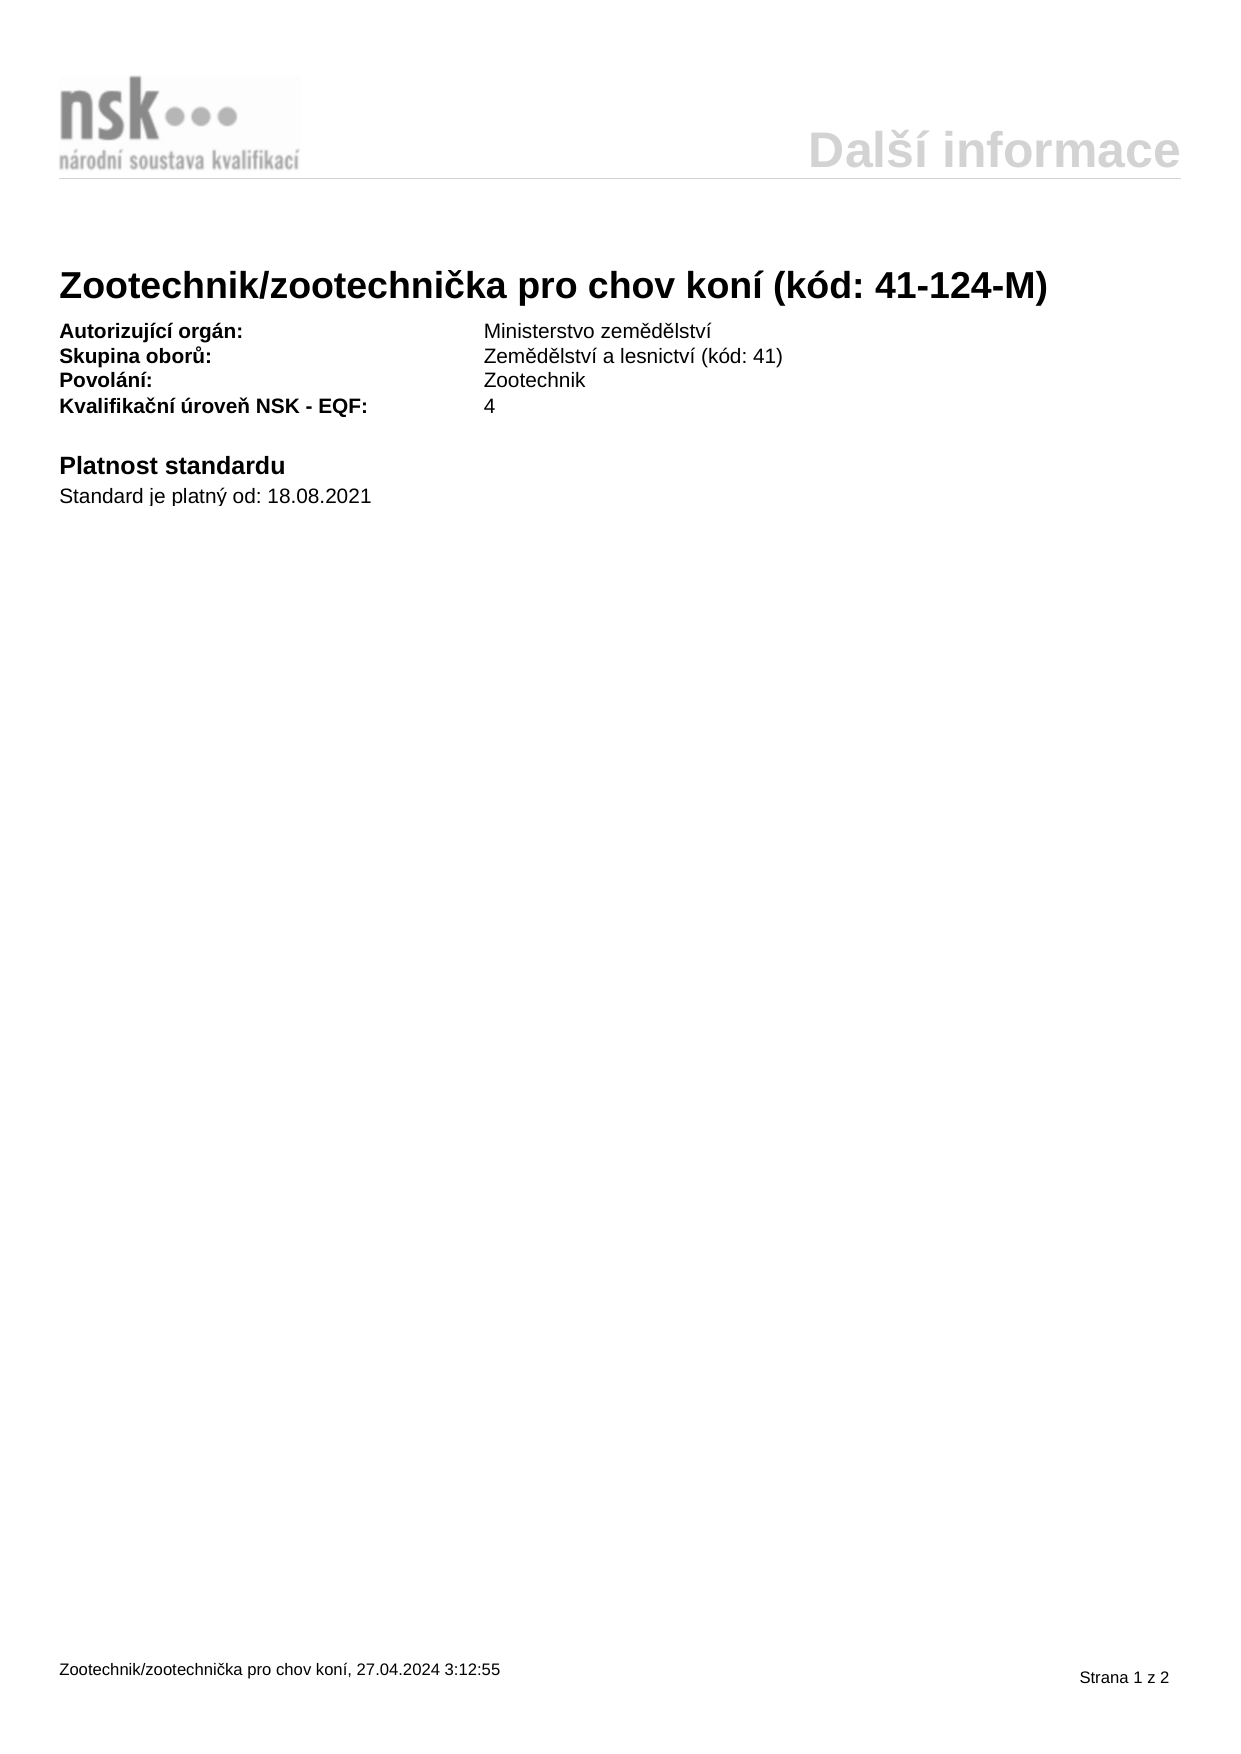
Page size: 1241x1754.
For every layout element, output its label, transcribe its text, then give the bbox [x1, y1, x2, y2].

table_cell Zootechnik/zootechnička pro chov koní, 27.04.2024 3:12:55 [59, 1660, 862, 1696]
table_cell [626, 307, 862, 319]
table_cell [626, 196, 862, 224]
table_cell [484, 196, 620, 224]
table_cell [1169, 1106, 1181, 1383]
table_cell Kvalifikační úroveň NSK - EQF: [59, 394, 483, 417]
table_cell Skupina oborů: [59, 344, 483, 368]
table_cell [59, 1106, 483, 1383]
table_cell Ministerstvo zemědělství [484, 319, 1181, 344]
table_cell [1169, 806, 1181, 1106]
table_cell [626, 1106, 862, 1383]
table_cell [59, 196, 483, 224]
table_cell [59, 506, 483, 806]
table_cell [862, 506, 1169, 806]
table_cell [620, 806, 626, 1106]
table_cell [59, 172, 483, 178]
table_cell [626, 806, 862, 1106]
table_cell [59, 418, 483, 447]
table_cell [620, 506, 626, 806]
table_cell [1169, 418, 1181, 447]
table_cell [862, 196, 1169, 224]
table_cell [59, 1384, 483, 1659]
table_cell [620, 418, 626, 447]
table_cell [59, 806, 483, 1106]
table_cell [484, 1106, 620, 1383]
table_cell [1169, 196, 1181, 224]
table_cell [862, 806, 1169, 1106]
table_cell [1169, 1660, 1181, 1696]
table_cell Zootechnik/zootechnička pro chov koní (kód: 41-124-M) [59, 224, 1181, 307]
table_cell [484, 307, 620, 319]
table_cell [862, 418, 1169, 447]
table_cell [862, 1106, 1169, 1383]
table_cell Zootechnik [484, 368, 1181, 393]
table_cell Povolání: [59, 368, 483, 392]
table_cell [626, 1384, 862, 1659]
table_header Další informace [626, 59, 1181, 178]
table_cell 4 [484, 394, 1181, 417]
table_cell [862, 307, 1169, 319]
table_cell [620, 1384, 626, 1659]
table_cell [1169, 307, 1181, 319]
table_cell Platnost standardu [59, 448, 1181, 483]
picture [58, 59, 621, 172]
table_cell Zemědělství a lesnictví (kód: 41) [484, 344, 1181, 368]
table_cell [620, 196, 626, 224]
table_cell Strana 1 z 2 [862, 1660, 1169, 1696]
table_header [621, 59, 626, 172]
table_cell [1169, 1384, 1181, 1659]
table_cell [59, 307, 483, 319]
table_cell [626, 418, 862, 447]
table_cell [626, 506, 862, 806]
table_cell [484, 1384, 620, 1659]
table_cell [484, 418, 620, 447]
table_cell [484, 806, 620, 1106]
table_cell [484, 172, 620, 178]
table_cell [484, 506, 620, 806]
table_cell [862, 1384, 1169, 1659]
table_cell [59, 179, 1181, 196]
table_cell [620, 1106, 626, 1383]
table_cell Standard je platný od: 18.08.2021 [59, 484, 1181, 506]
table_cell [1169, 506, 1181, 806]
table_cell [620, 307, 626, 319]
table_cell Autorizující orgán: [59, 319, 483, 343]
